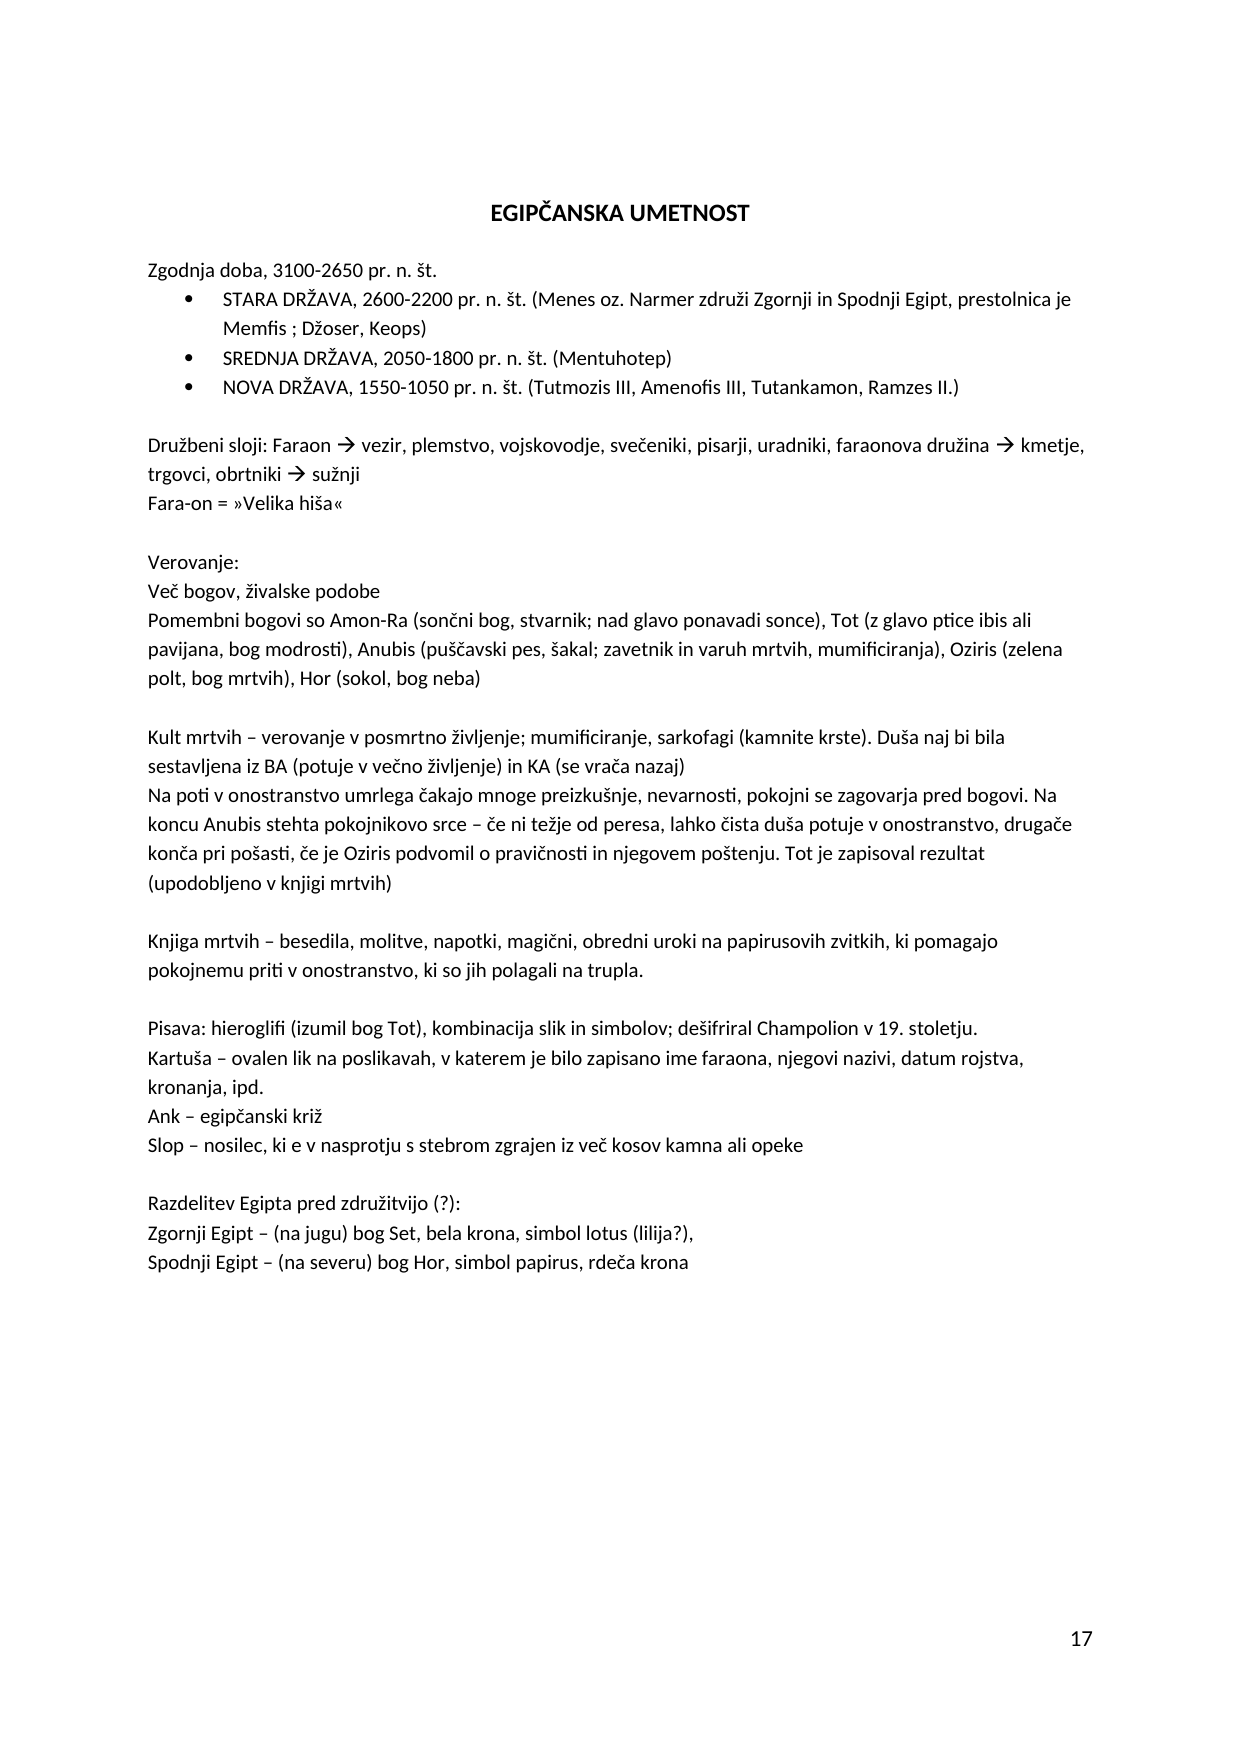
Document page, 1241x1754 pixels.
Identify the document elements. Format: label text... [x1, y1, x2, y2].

text Ank – egipčanski križ [148, 1103, 1093, 1128]
text Razdelitev Egipta pred združitvijo (?): [148, 1191, 1093, 1216]
text Knjiga mrtvih – besedila, molitve, napotki, magični, obredni uroki na papirusovih zvitkih, ki pomagajo pokojnemu priti v onostranstvo, ki so jih polagali na trupla. [148, 928, 1093, 983]
text Verovanje: [148, 549, 1093, 574]
text Zgornji Egipt – (na jugu) bog Set, bela krona, simbol lotus (lilija?), [148, 1220, 1093, 1245]
text Slop – nosilec, ki e v nasprotju s stebrom zgrajen iz več kosov kamna ali opeke [148, 1132, 1093, 1158]
text Kartuša – ovalen lik na poslikavah, v katerem je bilo zapisano ime faraona, njegovi nazivi, datum rojstva, kronanja, ipd. [148, 1045, 1093, 1099]
text Spodnji Egipt – (na severu) bog Hor, simbol papirus, rdeča krona [148, 1249, 1093, 1274]
text Fara-on = »Velika hiša« [148, 491, 1093, 516]
list NOVA DRŽAVA, 1550-1050 pr. n. št. (Tutmozis III, Amenofis III, Tutankamon, Ramzes II.) [185, 374, 1093, 399]
text Družbeni sloji: Faraon  vezir, plemstvo, vojskovodje, svečeniki, pisarji, uradniki, faraonova družina  kmetje, trgovci, obrtniki  sužnji [148, 432, 1093, 487]
text Kult mrtvih – verovanje v posmrtno življenje; mumificiranje, sarkofagi (kamnite krste). Duša naj bi bila sestavljena iz BA (potuje v večno življenje) in KA (se vrača nazaj) [148, 724, 1093, 778]
subtitle EGIPČANSKA UMETNOST [148, 198, 1093, 228]
text Več bogov, živalske podobe [148, 578, 1093, 603]
text Zgodnja doba, 3100-2650 pr. n. št. [148, 257, 1093, 283]
text Pomembni bogovi so Amon-Ra (sončni bog, stvarnik; nad glavo ponavadi sonce), Tot (z glavo ptice ibis ali pavijana, bog modrosti), Anubis (puščavski pes, šakal; zavetnik in varuh mrtvih, mumificiranja), Oziris (zelena polt, bog mrtvih), Hor (sokol, bog neba) [148, 607, 1093, 691]
list SREDNJA DRŽAVA, 2050-1800 pr. n. št. (Mentuhotep) [185, 345, 1093, 370]
list STARA DRŽAVA, 2600-2200 pr. n. št. (Menes oz. Narmer združi Zgornji in Spodnji Egipt, prestolnica je Memfis ; Džoser, Keops) [185, 286, 1093, 341]
text Pisava: hieroglifi (izumil bog Tot), kombinacija slik in simbolov; dešifriral Champolion v 19. stoletju. [148, 1016, 1093, 1041]
text Na poti v onostranstvo umrlega čakajo mnoge preizkušnje, nevarnosti, pokojni se zagovarja pred bogovi. Na koncu Anubis stehta pokojnikovo srce – če ni težje od peresa, lahko čista duša potuje v onostranstvo, drugače konča pri pošasti, če je Oziris podvomil o pravičnosti in njegovem poštenju. Tot je zapisoval rezultat (upodobljeno v knjigi mrtvih) [148, 782, 1093, 895]
